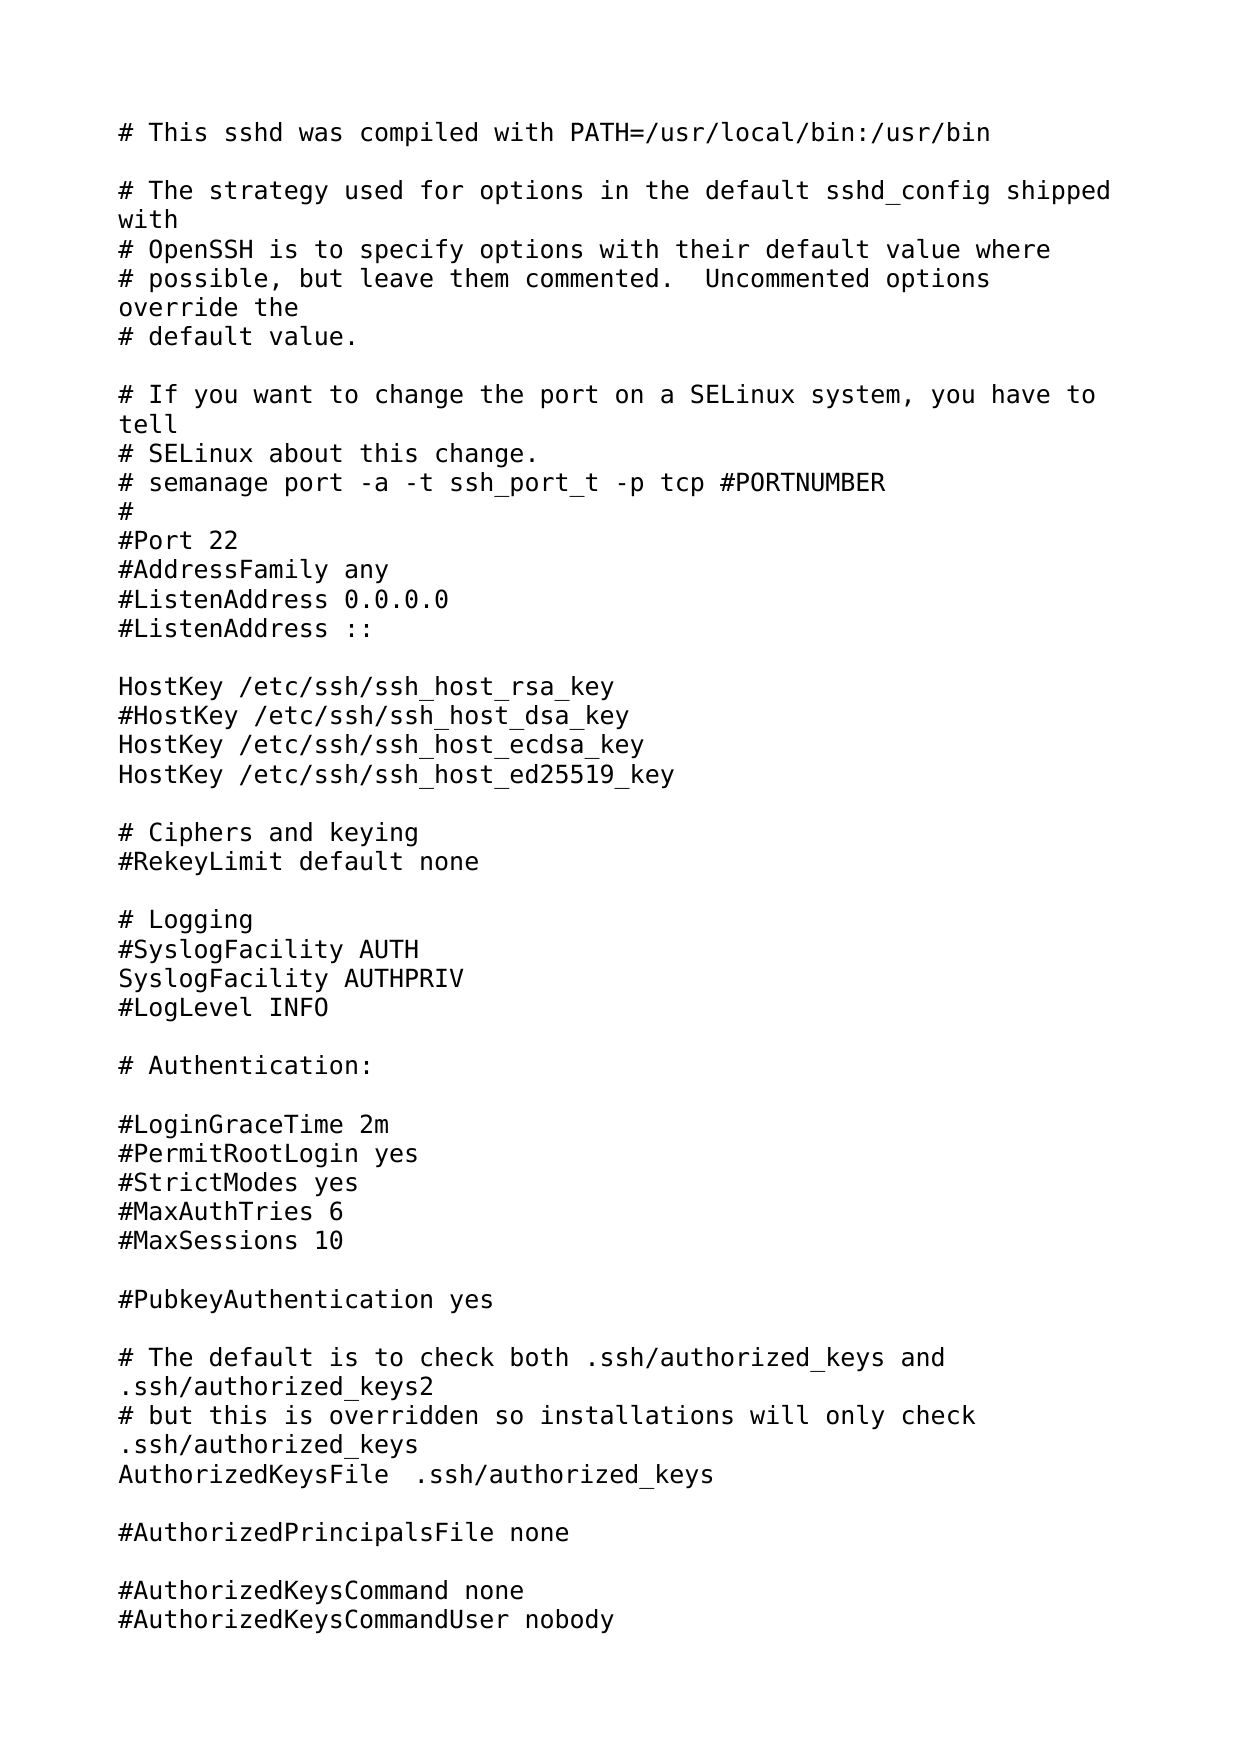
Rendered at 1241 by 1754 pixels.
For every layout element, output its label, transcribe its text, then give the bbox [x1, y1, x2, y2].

text # This sshd was compiled with PATH=/usr/local/bin:/usr/bin # The strategy used for options in the default sshd_config shipped with # OpenSSH is to specify options with their default value where # possible, but leave them commented. Uncommented options override the # default value. # If you want to change the port on a SELinux system, you have to tell # SELinux about this change. # semanage port -a -t ssh_port_t -p tcp #PORTNUMBER # #Port 22 #AddressFamily any #ListenAddress 0.0.0.0 #ListenAddress :: HostKey /etc/ssh/ssh_host_rsa_key #HostKey /etc/ssh/ssh_host_dsa_key HostKey /etc/ssh/ssh_host_ecdsa_key HostKey /etc/ssh/ssh_host_ed25519_key # Ciphers and keying #RekeyLimit default none # Logging #SyslogFacility AUTH SyslogFacility AUTHPRIV #LogLevel INFO # Authentication: #LoginGraceTime 2m #PermitRootLogin yes #StrictModes yes #MaxAuthTries 6 #MaxSessions 10 #PubkeyAuthentication yes # The default is to check both .ssh/authorized_keys and .ssh/authorized_keys2 # but this is overridden so installations will only check .ssh/authorized_keys AuthorizedKeysFile .ssh/authorized_keys #AuthorizedPrincipalsFile none #AuthorizedKeysCommand none #AuthorizedKeysCommandUser nobody [118, 118, 1122, 1635]
